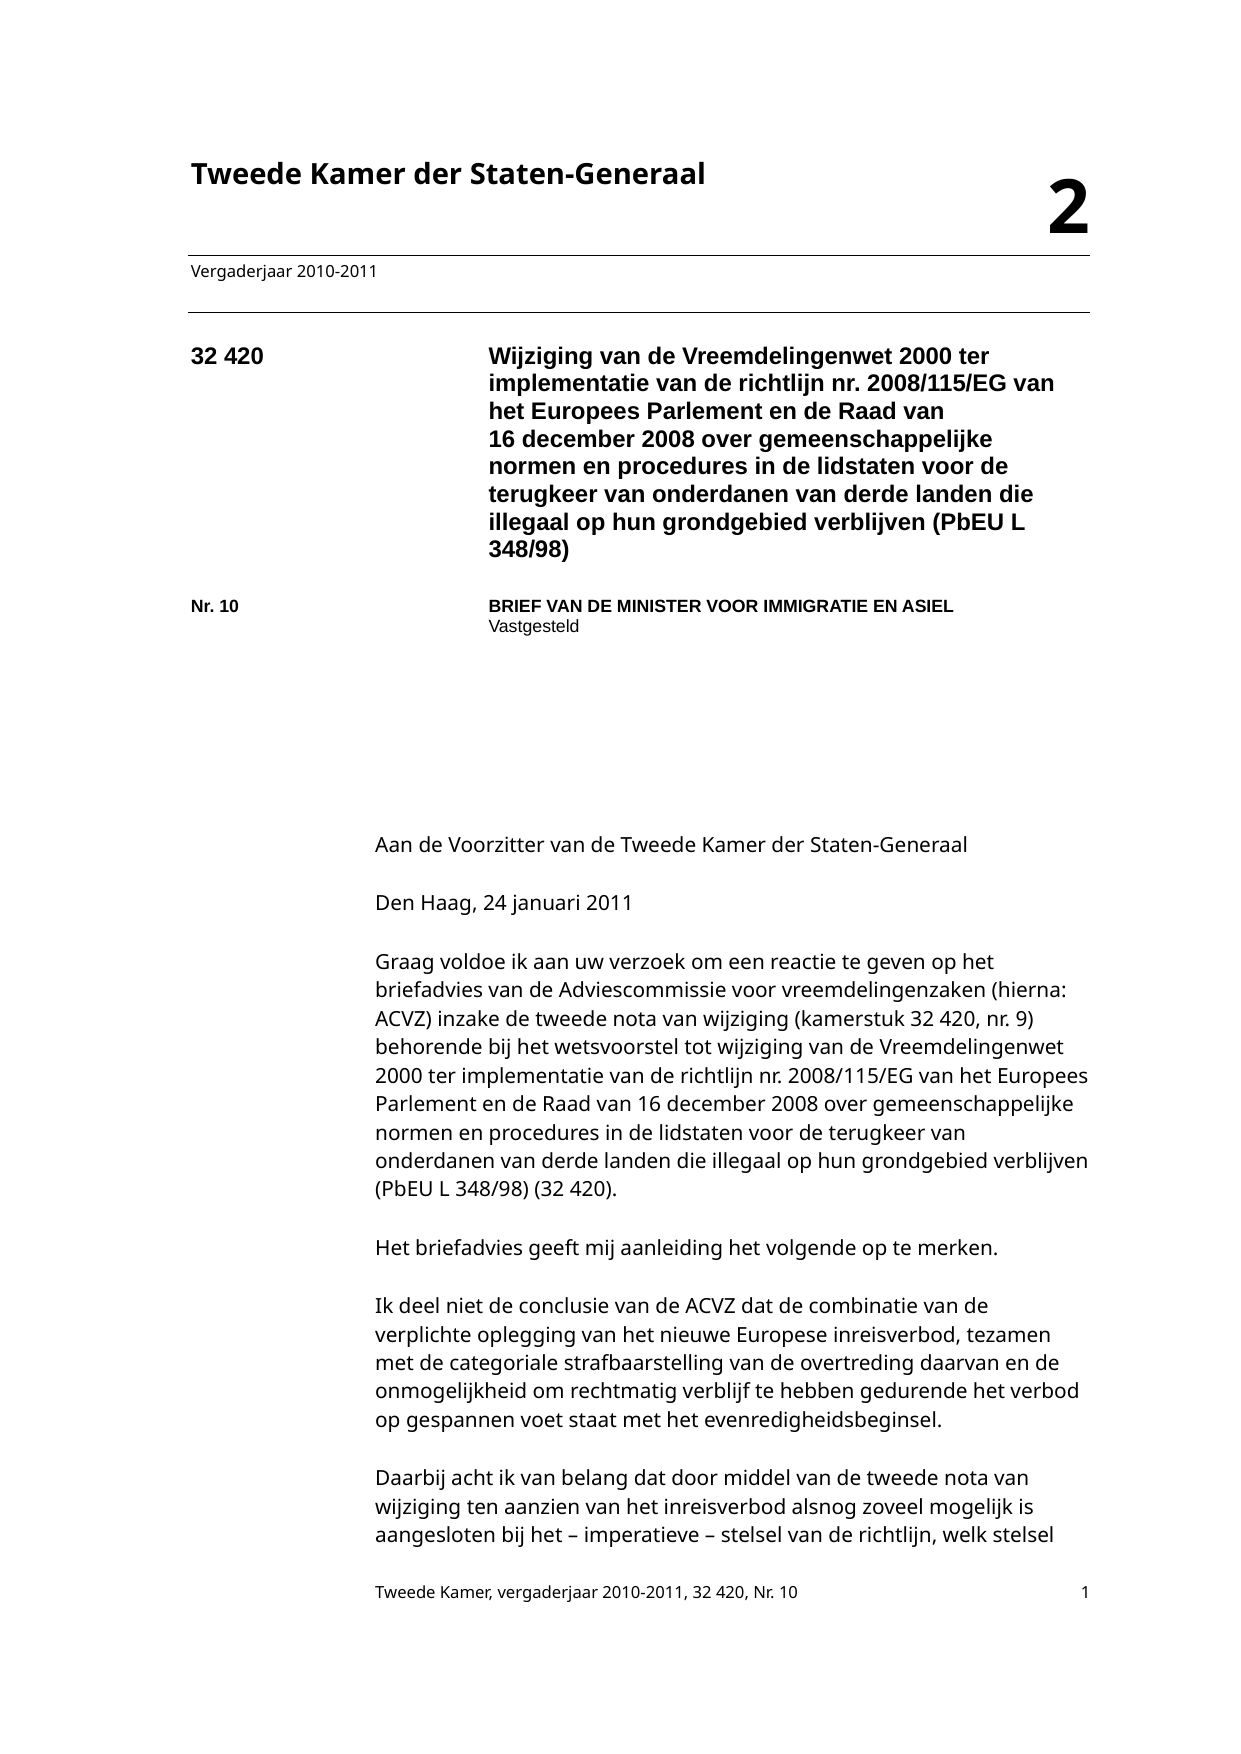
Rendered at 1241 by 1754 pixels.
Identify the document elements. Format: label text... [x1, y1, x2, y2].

table_cell [188, 313, 485, 339]
text Het briefadvies geeft mij aanleiding het volgende op te merken. [375, 1233, 1090, 1261]
text Den Haag, 24 januari 2011 [375, 888, 1090, 917]
table_header Tweede Kamer der Staten-Generaal [188, 150, 909, 255]
text Daarbij acht ik van belang dat door middel van de tweede nota van wijziging ten aanzien van het inreisverbod alsnog zoveel mogelijk is aangesloten bij het – imperatieve – stelsel van de richtlijn, welk stelsel [375, 1463, 1090, 1549]
table_cell BRIEF VAN DE MINISTER VOOR IMMIGRATIE EN ASIEL Vastgesteld [485, 593, 1090, 712]
table_cell Wijziging van de Vreemdelingenwet 2000 ter implementatie van de richtlijn nr. 2008/115/EG van het Europees Parlement en de Raad van 16 december 2008 over gemeenschappelijke normen en procedures in de lidstaten voor de terugkeer van onderdanen van derde landen die illegaal op hun grondgebied verblijven (PbEU L 348/98) [485, 339, 1090, 593]
table_header 2 [910, 150, 1090, 255]
text Aan de Voorzitter van de Tweede Kamer der Staten-Generaal [375, 830, 1090, 858]
text Graag voldoe ik aan uw verzoek om een reactie te geven op het briefadvies van de Adviescommissie voor vreemdelingenzaken (hierna: ACVZ) inzake de tweede nota van wijziging (kamerstuk 32 420, nr. 9) behorende bij het wetsvoorstel tot wijziging van de Vreemdelingenwet 2000 ter implementatie van de richtlijn nr. 2008/115/EG van het Europees Parlement en de Raad van 16 december 2008 over gemeenschappelijke normen en procedures in de lidstaten voor de terugkeer van onderdanen van derde landen die illegaal op hun grondgebied verblijven (PbEU L 348/98) (32 420). [375, 947, 1090, 1203]
table_cell Vergaderjaar 2010-2011 [188, 256, 485, 312]
text Ik deel niet de conclusie van de ACVZ dat de combinatie van de verplichte oplegging van het nieuwe Europese inreisverbod, tezamen met de categoriale strafbaarstelling van de overtreding daarvan en de onmogelijkheid om rechtmatig verblijf te hebben gedurende het verbod op gespannen voet staat met het evenredigheidsbeginsel. [375, 1291, 1090, 1433]
table_cell Nr. 10 [188, 593, 485, 712]
table_cell [485, 313, 1090, 339]
table_cell 32 420 [188, 339, 485, 593]
table_cell [485, 256, 1090, 312]
